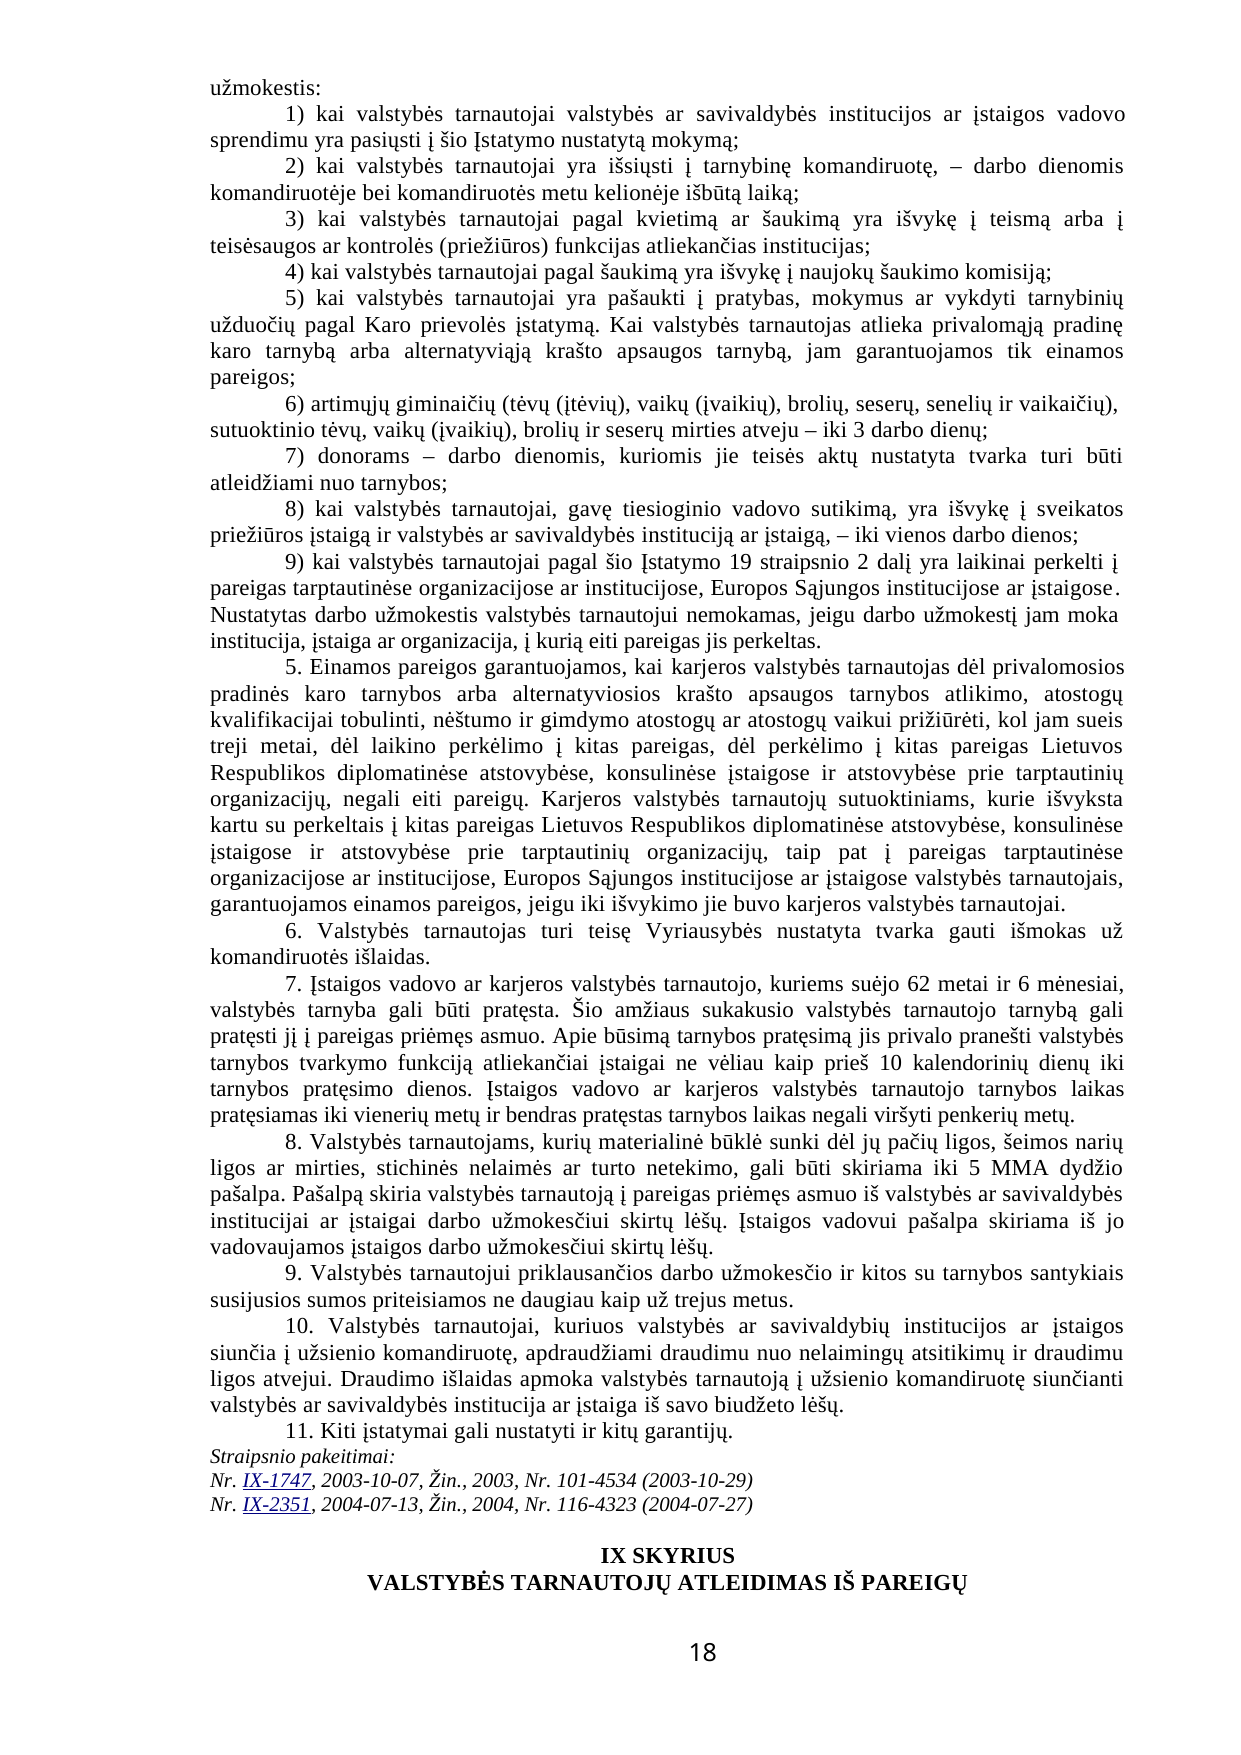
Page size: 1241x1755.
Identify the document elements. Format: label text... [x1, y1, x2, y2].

text Nr. IX-2351, 2004-07-13, Žin., 2004, Nr. 116-4323 (2004-07-27) [210, 1492, 1120, 1516]
text Nr. IX-1747, 2003-10-07, Žin., 2003, Nr. 101-4534 (2003-10-29) [210, 1468, 1120, 1492]
subtitle IX SKYRIUS [210, 1542, 1126, 1569]
text 7. Įstaigos vadovo ar karjeros valstybės tarnautojo, kuriems suėjo 62 metai ir 6 mėnesiai, valstybės tarnyba gali būti pratęsta. Šio amžiaus sukakusio valstybės tarnautojo tarnybą gali pratęsti jį į pareigas priėmęs asmuo. Apie būsimą tarnybos pratęsimą jis privalo pranešti valstybės tarnybos tvarkymo funkciją atliekančiai įstaigai ne vėliau kaip prieš 10 kalendorinių dienų iki tarnybos pratęsimo dienos. Įstaigos vadovo ar karjeros valstybės tarnautojo tarnybos laikas pratęsiamas iki vienerių metų ir bendras pratęstas tarnybos laikas negali viršyti penkerių metų. [210, 969, 1126, 1128]
text 3) kai valstybės tarnautojai pagal kvietimą ar šaukimą yra išvykę į teismą arba į teisėsaugos ar kontrolės (priežiūros) funkcijas atliekančias institucijas; [210, 205, 1126, 258]
text 5) kai valstybės tarnautojai yra pašaukti į pratybas, mokymus ar vykdyti tarnybinių užduočių pagal Karo prievolės įstatymą. Kai valstybės tarnautojas atlieka privalomąją pradinę karo tarnybą arba alternatyviąją krašto apsaugos tarnybą, jam garantuojamos tik einamos pareigos; [210, 284, 1126, 390]
text 10. Valstybės tarnautojai, kuriuos valstybės ar savivaldybių institucijos ar įstaigos siunčia į užsienio komandiruotę, apdraudžiami draudimu nuo nelaimingų atsitikimų ir draudimu ligos atvejui. Draudimo išlaidas apmoka valstybės tarnautoją į užsienio komandiruotę siunčianti valstybės ar savivaldybės institucija ar įstaiga iš savo biudžeto lėšų. [210, 1312, 1126, 1418]
text užmokestis: [210, 73, 1126, 100]
text 6. Valstybės tarnautojas turi teisę Vyriausybės nustatyta tvarka gauti išmokas už komandiruotės išlaidas. [210, 917, 1126, 969]
text 6) artimųjų giminaičių (tėvų (įtėvių), vaikų (įvaikių), brolių, seserų, senelių ir vaikaičių), sutuoktinio tėvų, vaikų (įvaikių), brolių ir seserų mirties atveju – iki 3 darbo dienų; [210, 390, 1120, 442]
text Straipsnio pakeitimai: [210, 1444, 1126, 1468]
text 11. Kiti įstatymai gali nustatyti ir kitų garantijų. [210, 1418, 1126, 1444]
text 9) kai valstybės tarnautojai pagal šio Įstatymo 19 straipsnio 2 dalį yra laikinai perkelti į pareigas tarptautinėse organizacijose ar institucijose, Europos Sąjungos institucijose ar įstaigose. Nustatytas darbo užmokestis valstybės tarnautojui nemokamas, jeigu darbo užmokestį jam moka institucija, įstaiga ar organizacija, į kurią eiti pareigas jis perkeltas. [210, 548, 1120, 653]
text 2) kai valstybės tarnautojai yra išsiųsti į tarnybinę komandiruotę, – darbo dienomis komandiruotėje bei komandiruotės metu kelionėje išbūtą laiką; [210, 153, 1126, 205]
text 9. Valstybės tarnautojui priklausančios darbo užmokesčio ir kitos su tarnybos santykiais susijusios sumos priteisiamos ne daugiau kaip už trejus metus. [210, 1259, 1126, 1312]
text 7) donorams – darbo dienomis, kuriomis jie teisės aktų nustatyta tvarka turi būti atleidžiami nuo tarnybos; [210, 442, 1126, 495]
text VALSTYBĖS TARNAUTOJŲ ATLEIDIMAS IŠ PAREIGŲ [210, 1569, 1126, 1595]
text 5. Einamos pareigos garantuojamos, kai karjeros valstybės tarnautojas dėl privalomosios pradinės karo tarnybos arba alternatyviosios krašto apsaugos tarnybos atlikimo, atostogų kvalifikacijai tobulinti, nėštumo ir gimdymo atostogų ar atostogų vaikui prižiūrėti, kol jam sueis treji metai, dėl laikino perkėlimo į kitas pareigas, dėl perkėlimo į kitas pareigas Lietuvos Respublikos diplomatinėse atstovybėse, konsulinėse įstaigose ir atstovybėse prie tarptautinių organizacijų, negali eiti pareigų. Karjeros valstybės tarnautojų sutuoktiniams, kurie išvyksta kartu su perkeltais į kitas pareigas Lietuvos Respublikos diplomatinėse atstovybėse, konsulinėse įstaigose ir atstovybėse prie tarptautinių organizacijų, taip pat į pareigas tarptautinėse organizacijose ar institucijose, Europos Sąjungos institucijose ar įstaigose valstybės tarnautojais, garantuojamos einamos pareigos, jeigu iki išvykimo jie buvo karjeros valstybės tarnautojai. [210, 653, 1126, 917]
text 4) kai valstybės tarnautojai pagal šaukimą yra išvykę į naujokų šaukimo komisiją; [210, 258, 1126, 284]
text 1) kai valstybės tarnautojai valstybės ar savivaldybės institucijos ar įstaigos vadovo sprendimu yra pasiųsti į šio Įstatymo nustatytą mokymą; [210, 100, 1126, 153]
text 8) kai valstybės tarnautojai, gavę tiesioginio vadovo sutikimą, yra išvykę į sveikatos priežiūros įstaigą ir valstybės ar savivaldybės instituciją ar įstaigą, – iki vienos darbo dienos; [210, 495, 1126, 548]
text 8. Valstybės tarnautojams, kurių materialinė būklė sunki dėl jų pačių ligos, šeimos narių ligos ar mirties, stichinės nelaimės ar turto netekimo, gali būti skiriama iki 5 MMA dydžio pašalpa. Pašalpą skiria valstybės tarnautoją į pareigas priėmęs asmuo iš valstybės ar savivaldybės institucijai ar įstaigai darbo užmokesčiui skirtų lėšų. Įstaigos vadovui pašalpa skiriama iš jo vadovaujamos įstaigos darbo užmokesčiui skirtų lėšų. [210, 1128, 1126, 1259]
